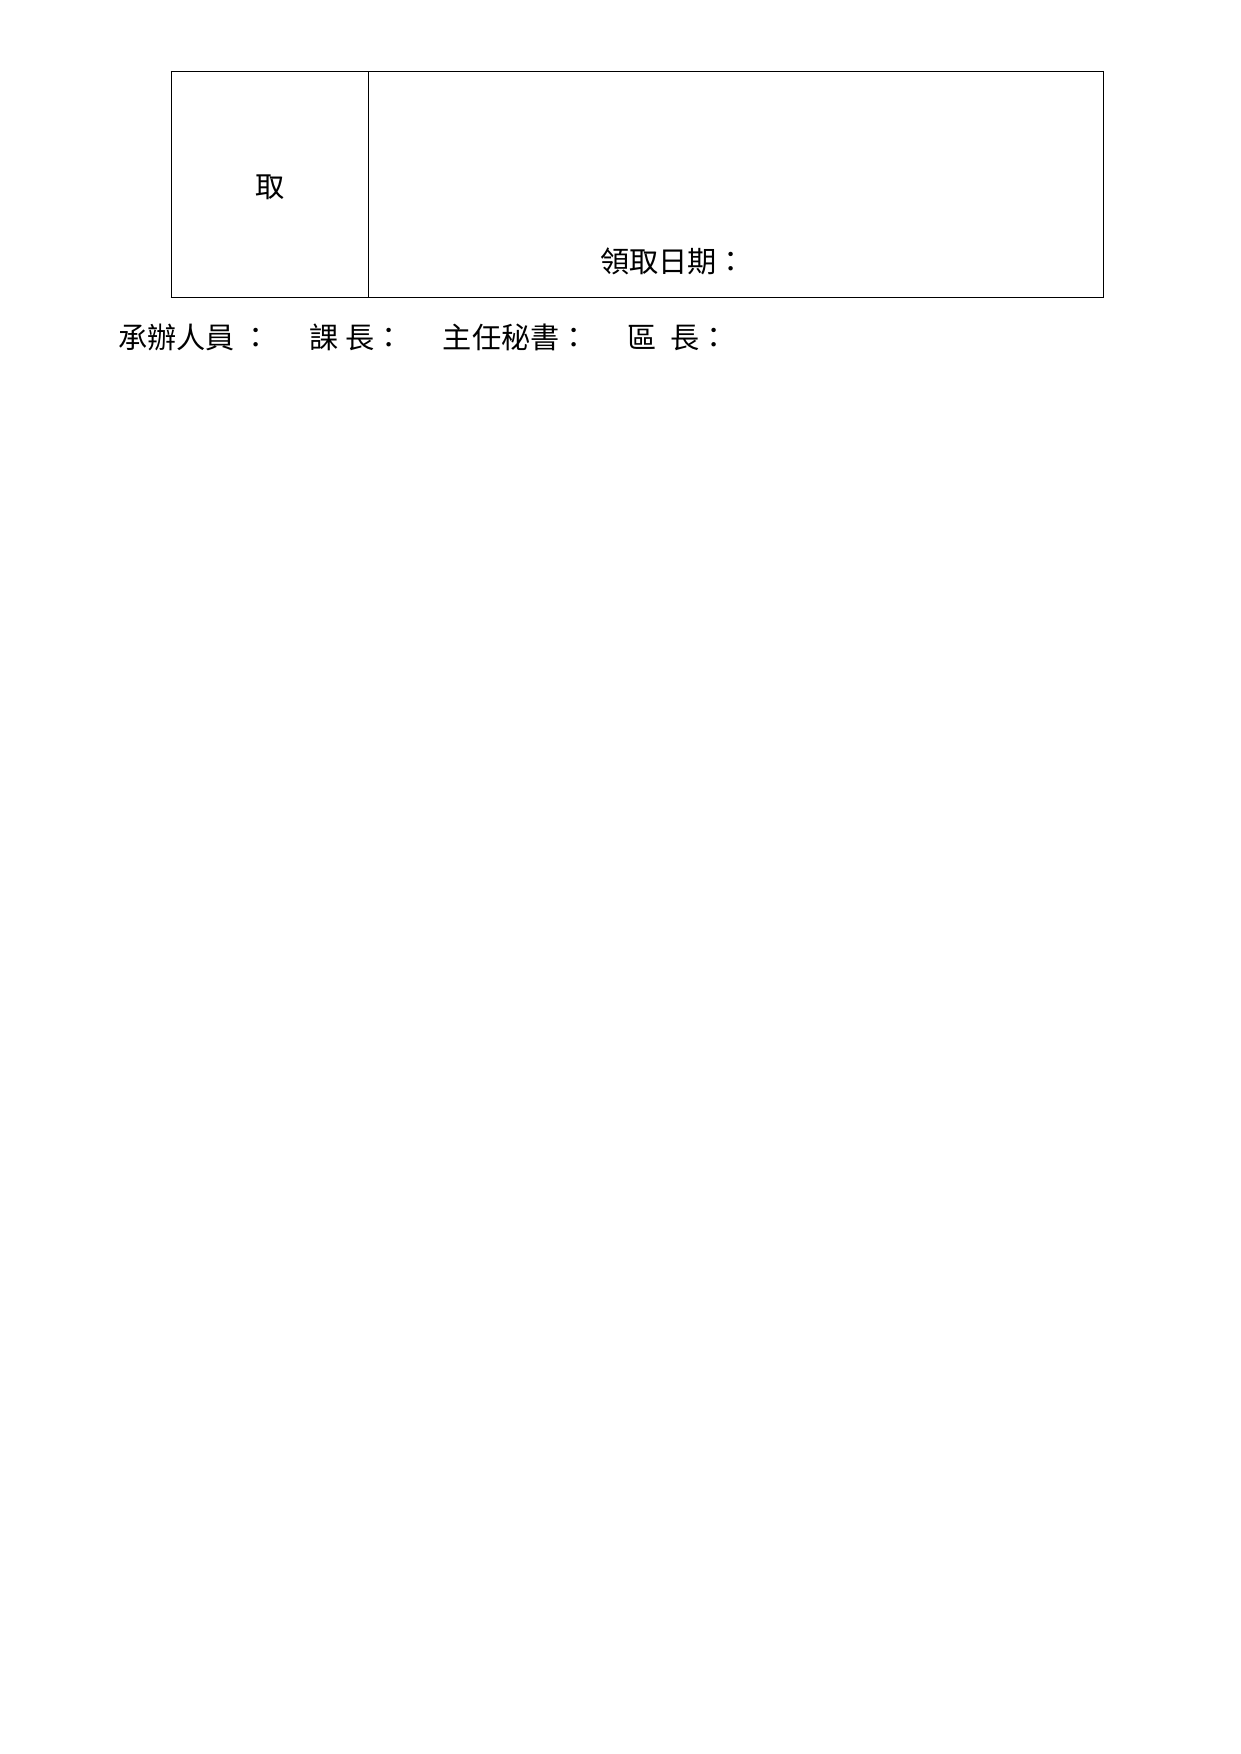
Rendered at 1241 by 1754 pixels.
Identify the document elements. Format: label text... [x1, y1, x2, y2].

table_cell 公寓大廈： 申 請 人： 領取日期： [369, 72, 1103, 297]
text 承辦人員 ： 課 長： 主任秘書： 區 長： [118, 298, 1122, 373]
table_cell 取 [172, 72, 368, 297]
